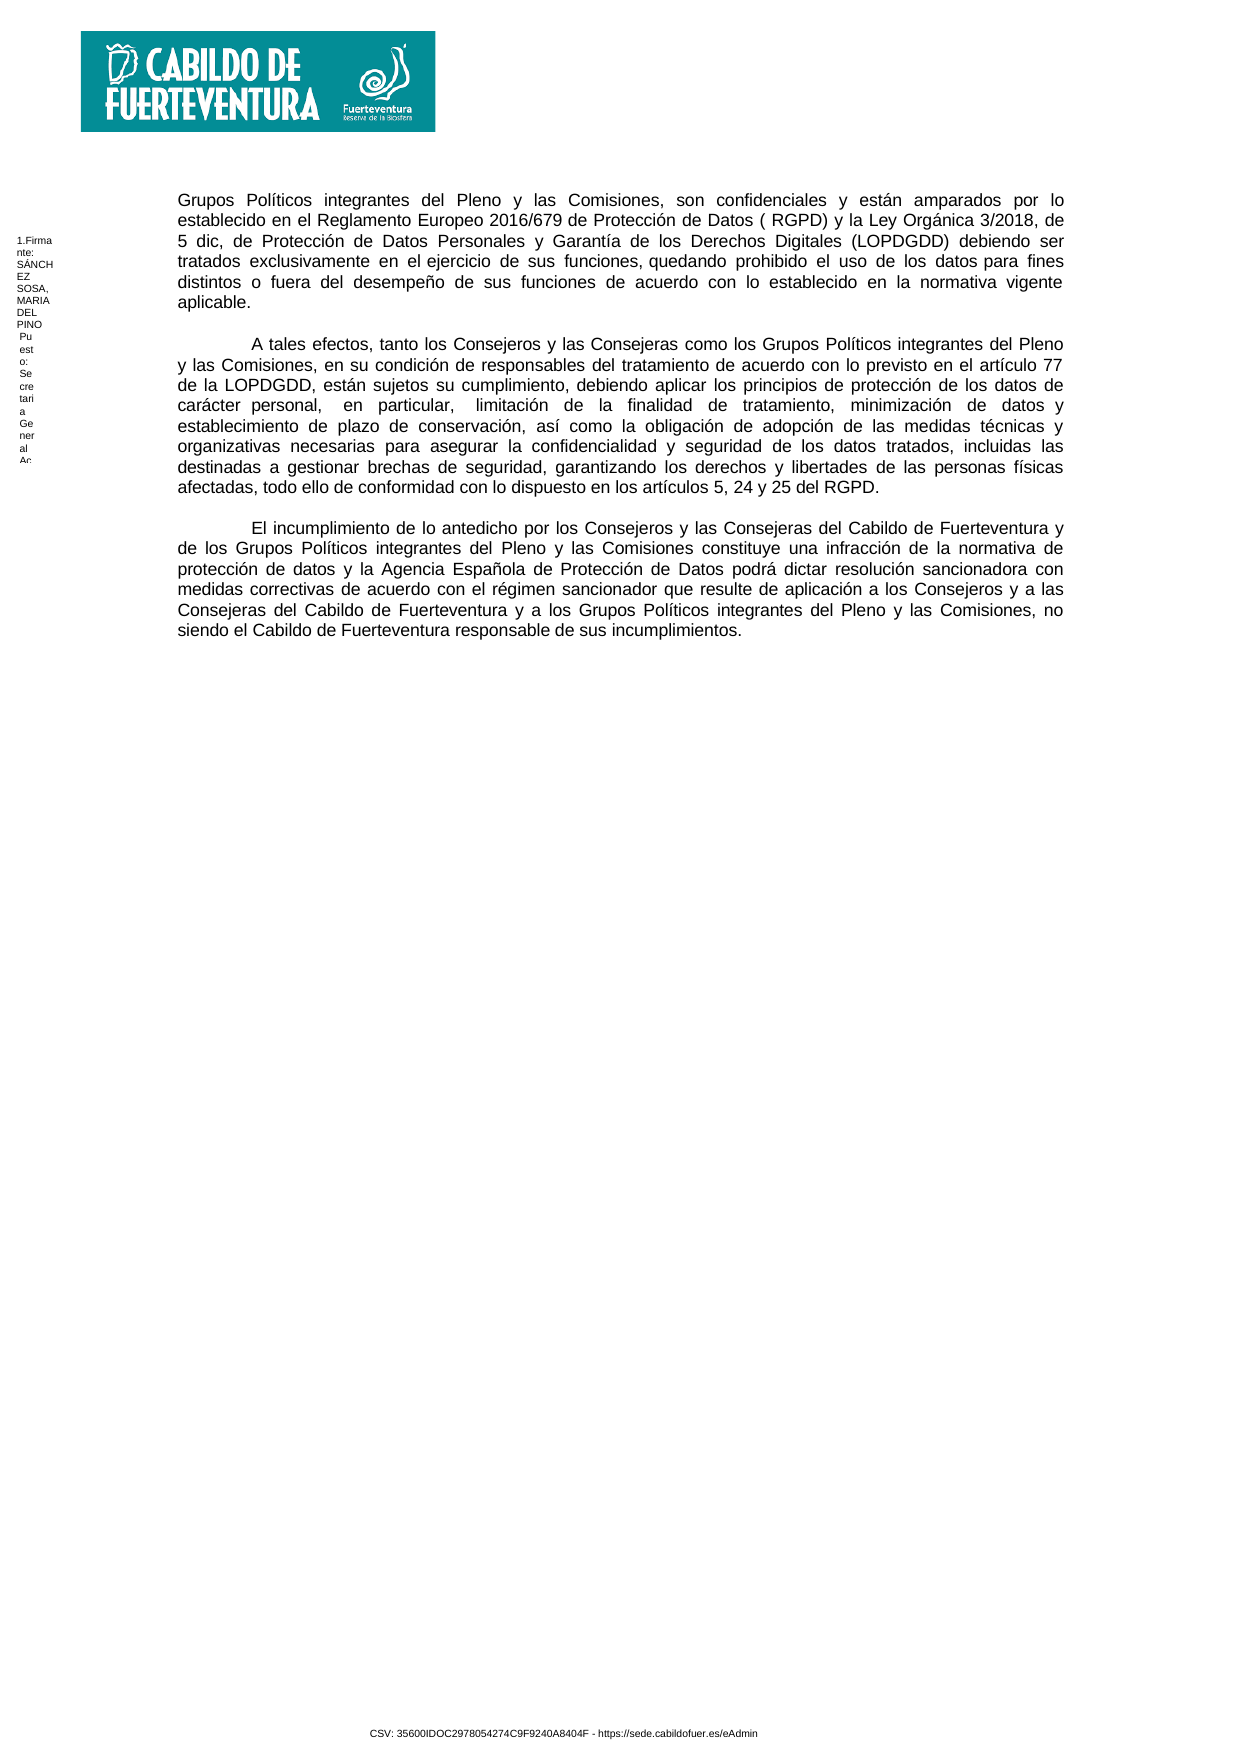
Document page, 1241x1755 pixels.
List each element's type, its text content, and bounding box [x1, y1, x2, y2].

text Grupos Políticos integrantes del Pleno y las Comisiones, son confidenciales y están amparados por lo establecido en el Reglamento Europeo 2016/679 de Protección de Datos ( RGPD) y la Ley Orgánica 3/2018, de 5 dic, de Protección de Datos Personales y Garantía de los Derechos Digitales (LOPDGDD) debiendo ser tratados exclusivamente en el ejercicio de sus funciones, quedando prohibido el uso de los datos para fines distintos o fuera del desempeño de sus funciones de acuerdo con lo establecido en la normativa vigente aplicable. [177, 190, 1064, 312]
text A tales efectos, tanto los Consejeros y las Consejeras como los Grupos Políticos integrantes del Pleno y las Comisiones, en su condición de responsables del tratamiento de acuerdo con lo previsto en el artículo 77 de la LOPDGDD, están sujetos su cumplimiento, debiendo aplicar los principios de protección de los datos de carácter personal, en particular, limitación de la finalidad de tratamiento, minimización de datos y establecimiento de plazo de conservación, así como la obligación de adopción de las medidas técnicas y organizativas necesarias para asegurar la confidencialidad y seguridad de los datos tratados, incluidas las destinadas a gestionar brechas de seguridad, garantizando los derechos y libertades de las personas físicas afectadas, todo ello de conformidad con lo dispuesto en los artículos 5, 24 y 25 del RGPD. [177, 334, 1064, 497]
text Puesto: Secretaria General Acctal. del Pleno Fecha Firma: 11/04/2025 12:19:51 [19, 331, 37, 463]
text 1.Firmante: SÁNCHEZ SOSA,MARIA DEL PINO [17, 234, 54, 330]
text El incumplimiento de lo antedicho por los Consejeros y las Consejeras del Cabildo de Fuerteventura y de los Grupos Políticos integrantes del Pleno y las Comisiones constituye una infracción de la normativa de protección de datos y la Agencia Española de Protección de Datos podrá dictar resolución sancionadora con medidas correctivas de acuerdo con el régimen sancionador que resulte de aplicación a los Consejeros y a las Consejeras del Cabildo de Fuerteventura y a los Grupos Políticos integrantes del Pleno y las Comisiones, no siendo el Cabildo de Fuerteventura responsable de sus incumplimientos. [177, 518, 1064, 640]
